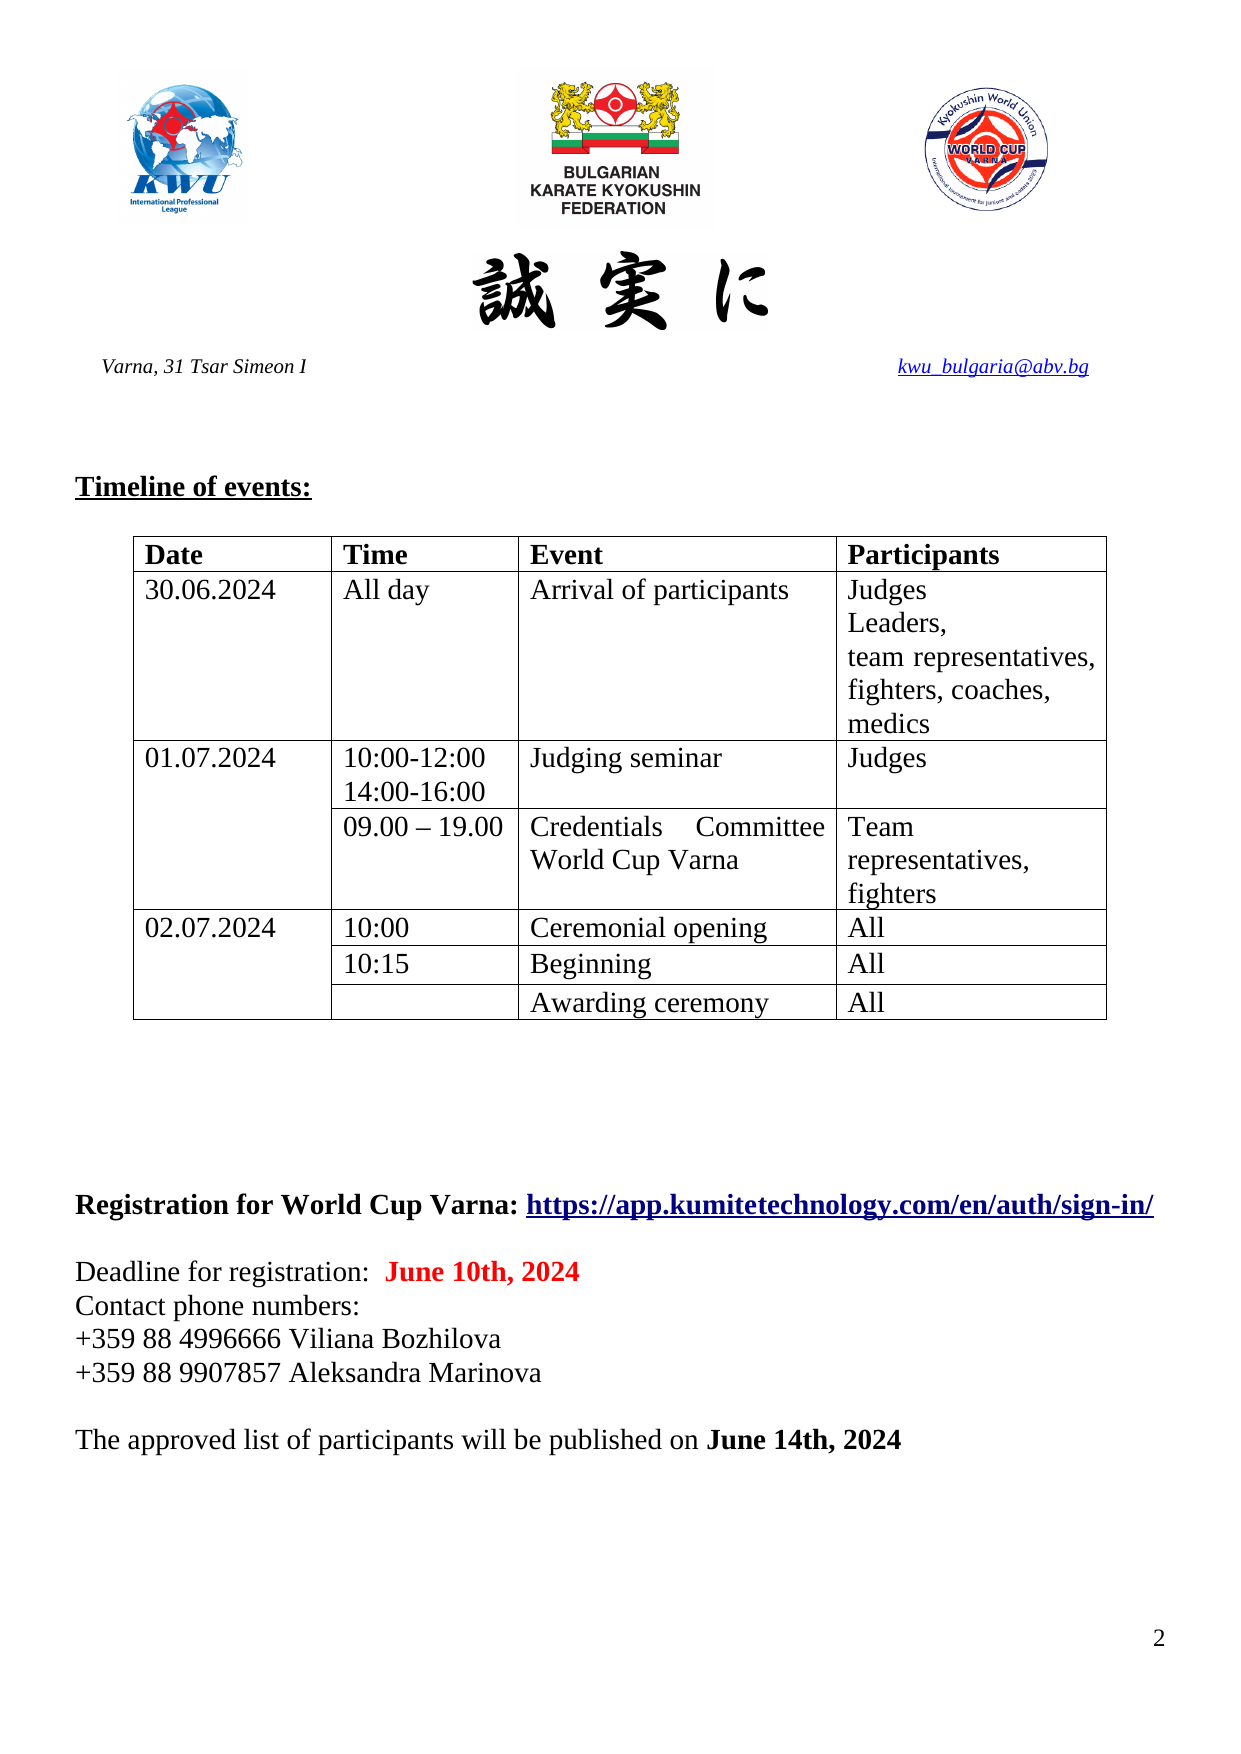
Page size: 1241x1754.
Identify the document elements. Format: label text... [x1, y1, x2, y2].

table_cell Arrival of participants [519, 572, 836, 739]
table_cell Beginning [519, 946, 836, 984]
text The approved list of participants will be published on June 14th, 2024 [75, 1422, 1165, 1456]
table_cell 01.07.2024 [134, 741, 331, 909]
table_cell [332, 985, 518, 1019]
text Deadline for registration: June 10th, 2024 [75, 1254, 1165, 1288]
table_cell Judging seminar [519, 741, 836, 808]
table_cell 02.07.2024 [134, 910, 331, 1019]
table_cell 09.00 – 19.00 [332, 809, 518, 909]
table_cell All [837, 910, 1106, 945]
text Contact phone numbers: [75, 1288, 1165, 1322]
text +359 88 9907857 Aleksandra Marinova [75, 1355, 1165, 1389]
table_cell Awarding ceremony [519, 985, 836, 1019]
table_header Time [332, 537, 518, 571]
table_header Date [134, 537, 331, 571]
table_cell Judges Leaders, team representatives, fighters, coaches, medics [837, 572, 1106, 739]
table_cell Credentials Committee World Cup Varna [519, 809, 836, 909]
table_header Participants [837, 537, 1106, 571]
table_cell All [837, 985, 1106, 1019]
table_cell All [837, 946, 1106, 984]
table_cell 30.06.2024 [134, 572, 331, 739]
table_cell Judges [837, 741, 1106, 808]
table_cell 10:00-12:00 14:00-16:00 [332, 741, 518, 808]
text Timeline of events: [75, 469, 1165, 503]
table_cell 10:15 [332, 946, 518, 984]
table_header Event [519, 537, 836, 571]
table_cell Team representatives, fighters [837, 809, 1106, 909]
table_cell Ceremonial opening [519, 910, 836, 945]
table_cell 10:00 [332, 910, 518, 945]
text +359 88 4996666 Viliana Bozhilova [75, 1322, 1165, 1355]
text Registration for World Cup Varna: https://app.kumitetechnology.com/en/auth/sign-in/ [75, 1187, 1165, 1221]
table_cell All day [332, 572, 518, 739]
